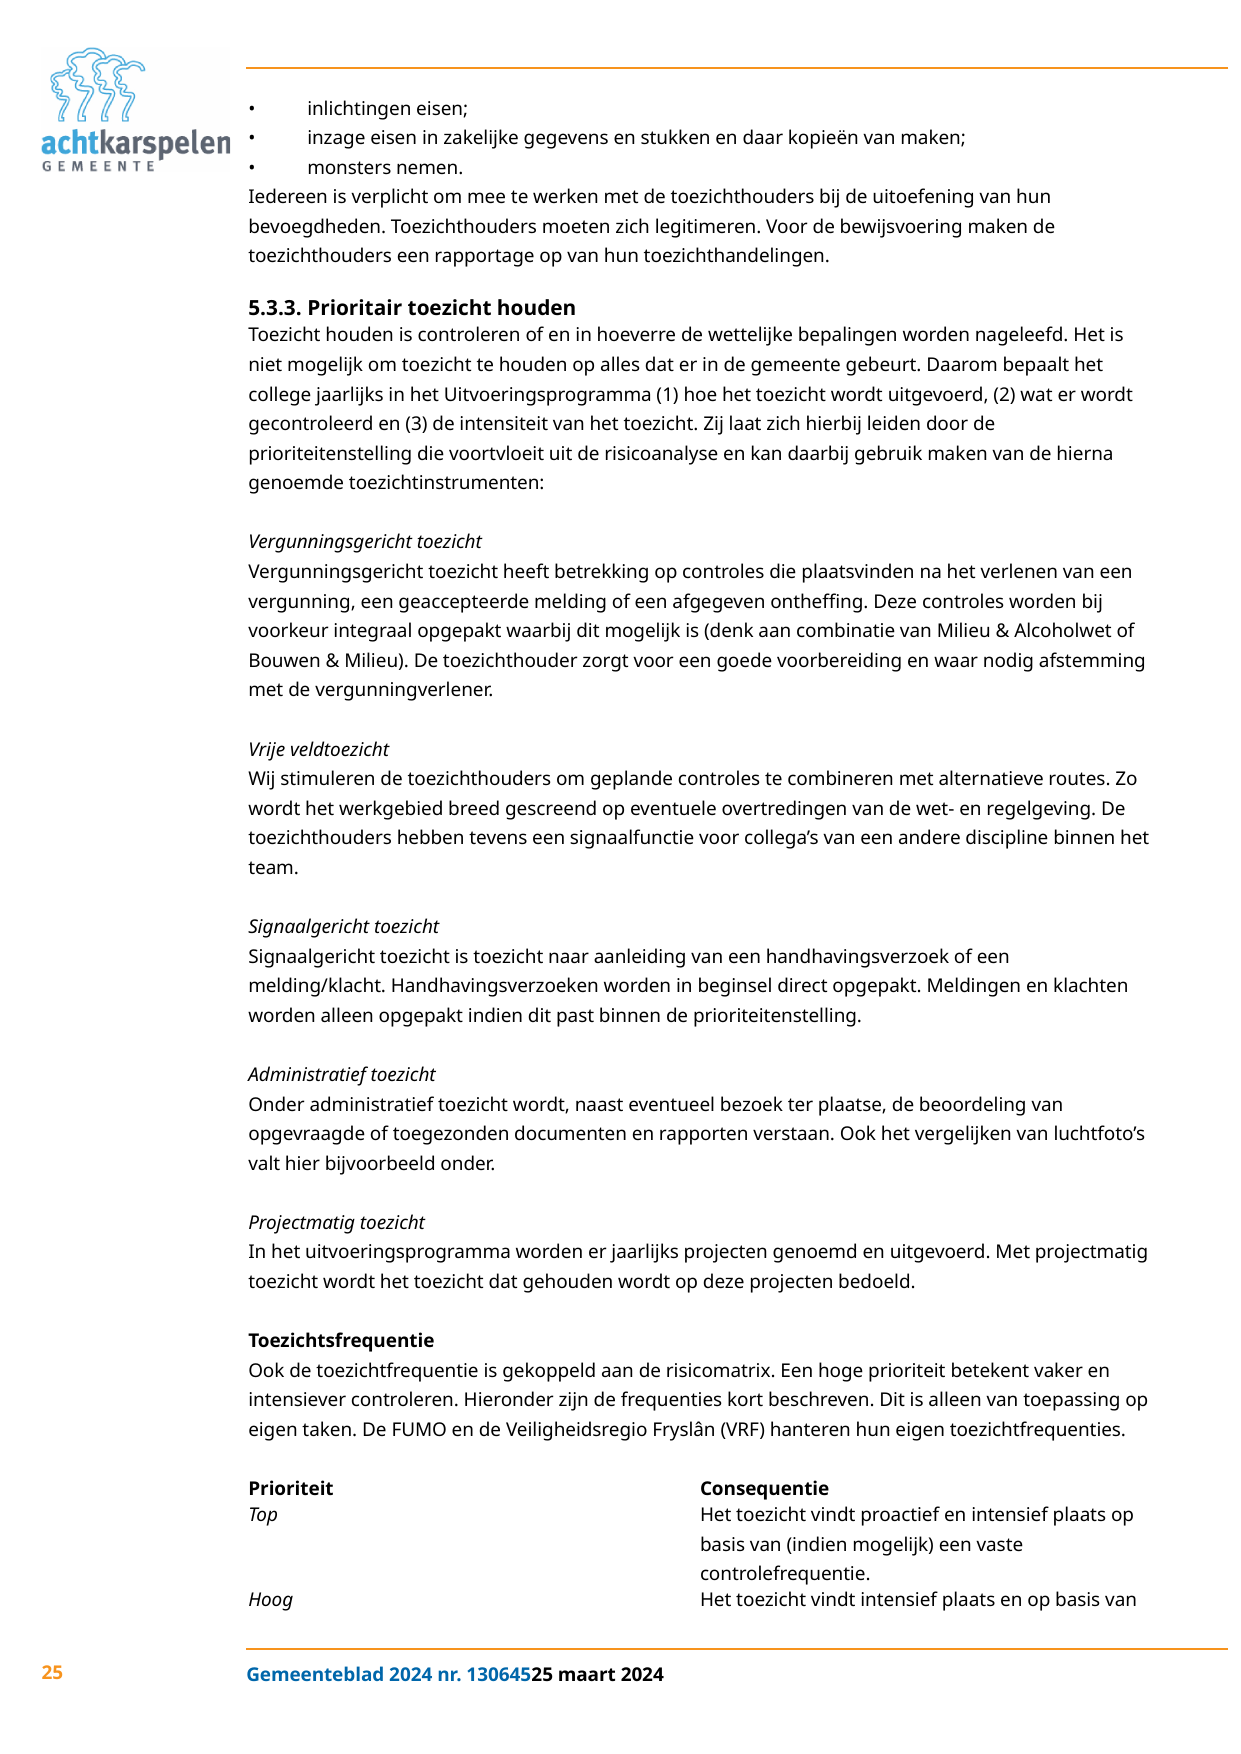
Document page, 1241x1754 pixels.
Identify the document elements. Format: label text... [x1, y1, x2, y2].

text Signaalgericht toezicht [248, 913, 1152, 939]
list inlichtingen eisen; [248, 95, 1152, 121]
text Iedereen is verplicht om mee te werken met de toezichthouders bij de uitoefening van hun bevoegdheden. Toezichthouders moeten zich legitimeren. Voor de bewijsvoering maken de toezichthouders een rapportage op van hun toezichthandelingen. [248, 183, 1152, 268]
list inzage eisen in zakelijke gegevens en stukken en daar kopieën van maken; [248, 124, 1152, 150]
text Vergunningsgericht toezicht [248, 529, 1152, 554]
text Ook de toezichtfrequentie is gekoppeld aan de risicomatrix. Een hoge prioriteit betekent vaker en intensiever controleren. Hieronder zijn de frequenties kort beschreven. Dit is alleen van toepassing op eigen taken. De FUMO en de Veiligheidsregio Fryslân (VRF) hanteren hun eigen toezichtfrequenties. [248, 1357, 1152, 1442]
text Vrije veldtoezicht [248, 736, 1152, 761]
text 5.3.3. Prioritair toezicht houden [248, 293, 1152, 322]
table_header Prioriteit [248, 1475, 700, 1501]
table_cell Het toezicht vindt intensief plaats en op basis van [700, 1586, 1152, 1612]
text Signaalgericht toezicht is toezicht naar aanleiding van een handhavingsverzoek of een melding/klacht. Handhavingsverzoeken worden in beginsel direct opgepakt. Meldingen en klachten worden alleen opgepakt indien dit past binnen de prioriteitenstelling. [248, 943, 1152, 1028]
table_header Consequentie [700, 1475, 1152, 1501]
text Vergunningsgericht toezicht heeft betrekking op controles die plaatsvinden na het verlenen van een vergunning, een geaccepteerde melding of een afgegeven ontheffing. Deze controles worden bij voorkeur integraal opgepakt waarbij dit mogelijk is (denk aan combinatie van Milieu & Alcoholwet of Bouwen & Milieu). De toezichthouder zorgt voor een goede voorbereiding en waar nodig afstemming met de vergunningverlener. [248, 558, 1152, 702]
text Toezichtsfrequentie [248, 1327, 1152, 1353]
text Onder administratief toezicht wordt, naast eventueel bezoek ter plaatse, de beoordeling van opgevraagde of toegezonden documenten en rapporten verstaan. Ook het vergelijken van luchtfoto’s valt hier bijvoorbeeld onder. [248, 1091, 1152, 1176]
list monsters nemen. [248, 154, 1152, 180]
table_cell Top [248, 1501, 700, 1586]
text In het uitvoeringsprogramma worden er jaarlijks projecten genoemd en uitgevoerd. Met projectmatig toezicht wordt het toezicht dat gehouden wordt op deze projecten bedoeld. [248, 1239, 1152, 1294]
table_cell Het toezicht vindt proactief en intensief plaats op basis van (indien mogelijk) een vaste controlefrequentie. [700, 1501, 1152, 1586]
table_cell Hoog [248, 1586, 700, 1612]
text Toezicht houden is controleren of en in hoeverre de wettelijke bepalingen worden nageleefd. Het is niet mogelijk om toezicht te houden op alles dat er in de gemeente gebeurt. Daarom bepaalt het college jaarlijks in het Uitvoeringsprogramma (1) hoe het toezicht wordt uitgevoerd, (2) wat er wordt gecontroleerd en (3) de intensiteit van het toezicht. Zij laat zich hierbij leiden door de prioriteitenstelling die voortvloeit uit de risicoanalyse en kan daarbij gebruik maken van de hierna genoemde toezichtinstrumenten: [248, 322, 1152, 495]
text Administratief toezicht [248, 1061, 1152, 1087]
text Wij stimuleren de toezichthouders om geplande controles te combineren met alternatieve routes. Zo wordt het werkgebied breed gescreend op eventuele overtredingen van de wet- en regelgeving. De toezichthouders hebben tevens een signaalfunctie voor collega’s van een andere discipline binnen het team. [248, 765, 1152, 880]
picture [41, 47, 231, 172]
text Projectmatig toezicht [248, 1209, 1152, 1235]
